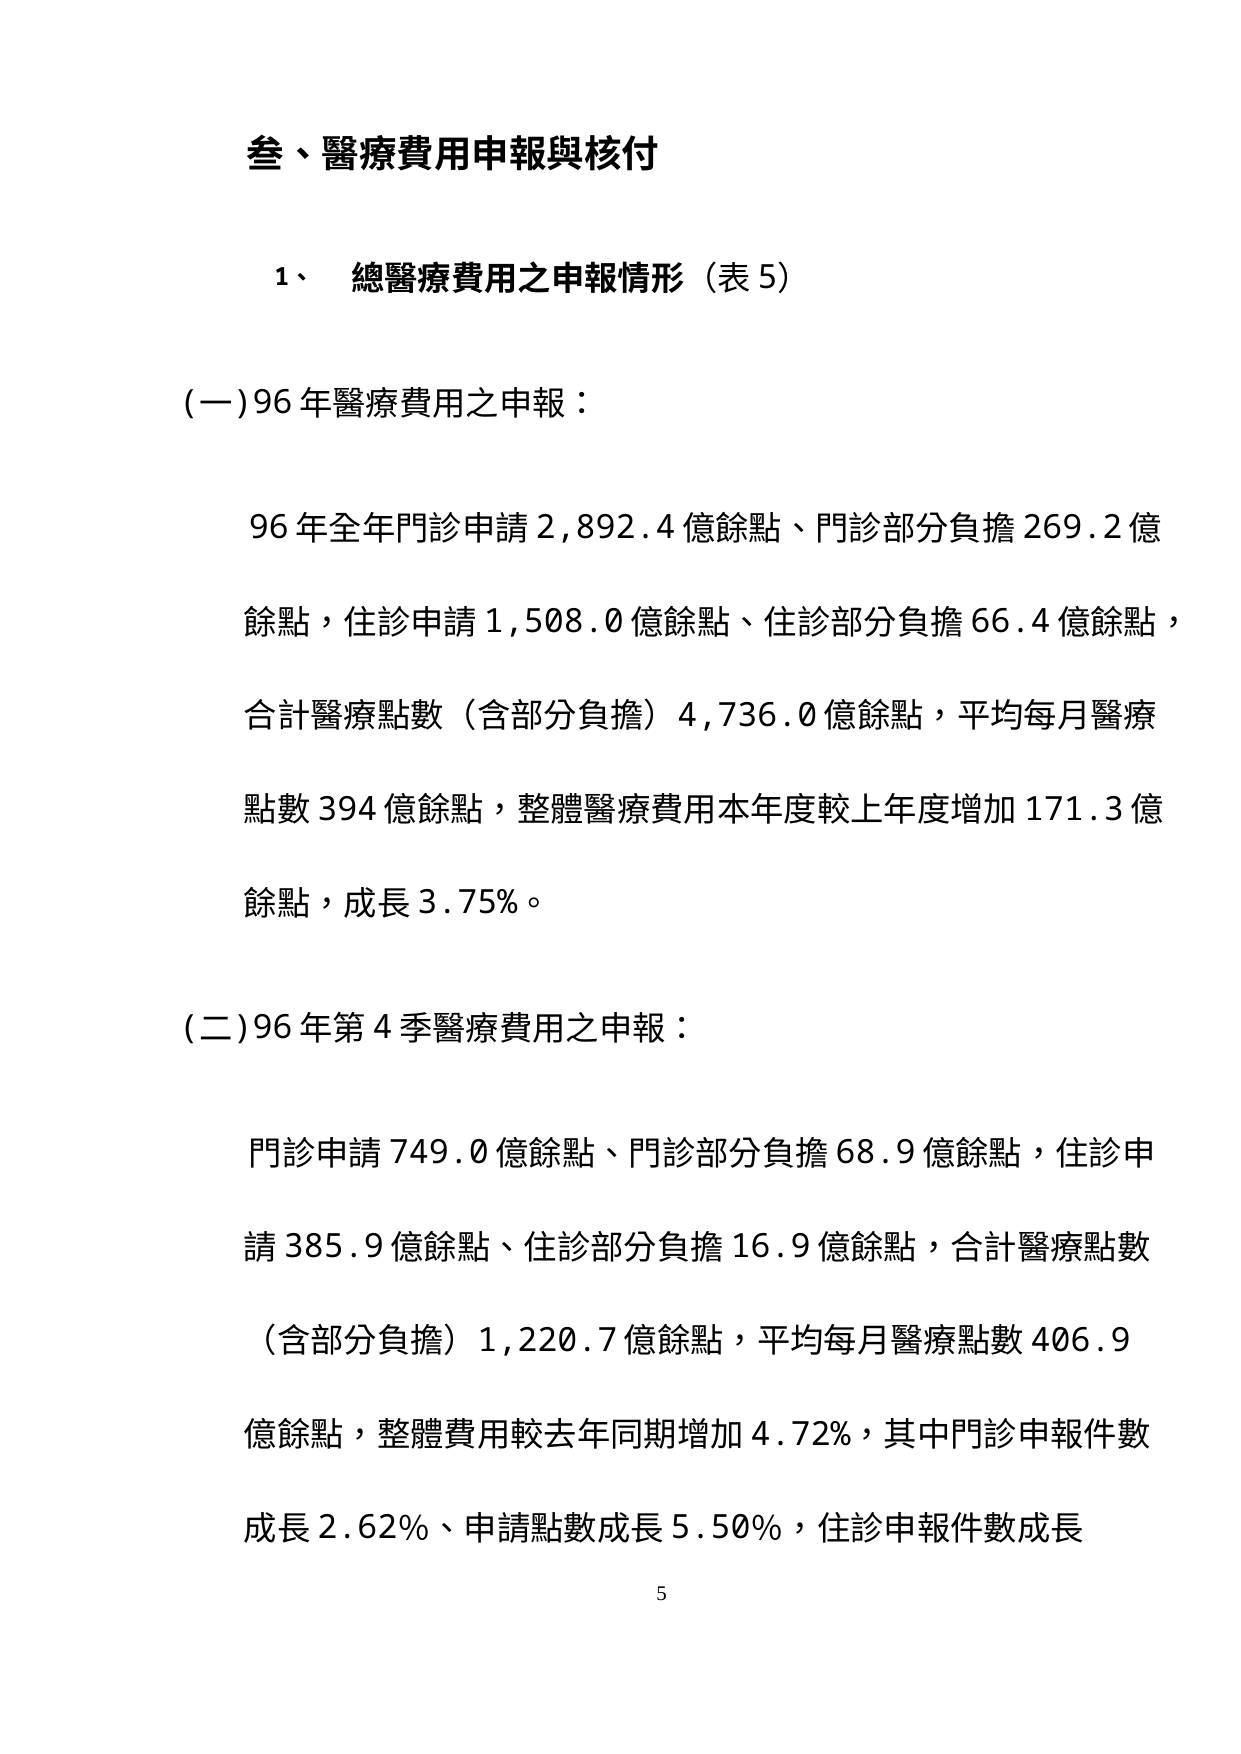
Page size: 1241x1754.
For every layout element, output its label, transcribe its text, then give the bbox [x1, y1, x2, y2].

text 叁、醫療費用申報與核付 [247, 109, 1128, 172]
text (二)96年第4季醫療費用之申報： [179, 984, 1128, 1047]
text 門診申請749.0億餘點、門診部分負擔68.9億餘點，住診申請385.9億餘點、住診部分負擔16.9億餘點，合計醫療點數（含部分負擔）1,220.7億餘點，平均每月醫療點數406.9億餘點，整體費用較去年同期增加4.72%，其中門診申報件數成長2.62％、申請點數成長5.50％，住診申報件數成長 [244, 1109, 1164, 1547]
text 96年全年門診申請2,892.4億餘點、門診部分負擔269.2億餘點，住診申請1,508.0億餘點、住診部分負擔66.4億餘點，合計醫療點數（含部分負擔）4,736.0億餘點，平均每月醫療點數394億餘點，整體醫療費用本年度較上年度增加171.3億餘點，成長3.75%。 [244, 484, 1164, 922]
list 總醫療費用之申報情形（表5） [274, 234, 1122, 297]
text (一)96年醫療費用之申報： [179, 359, 1128, 422]
